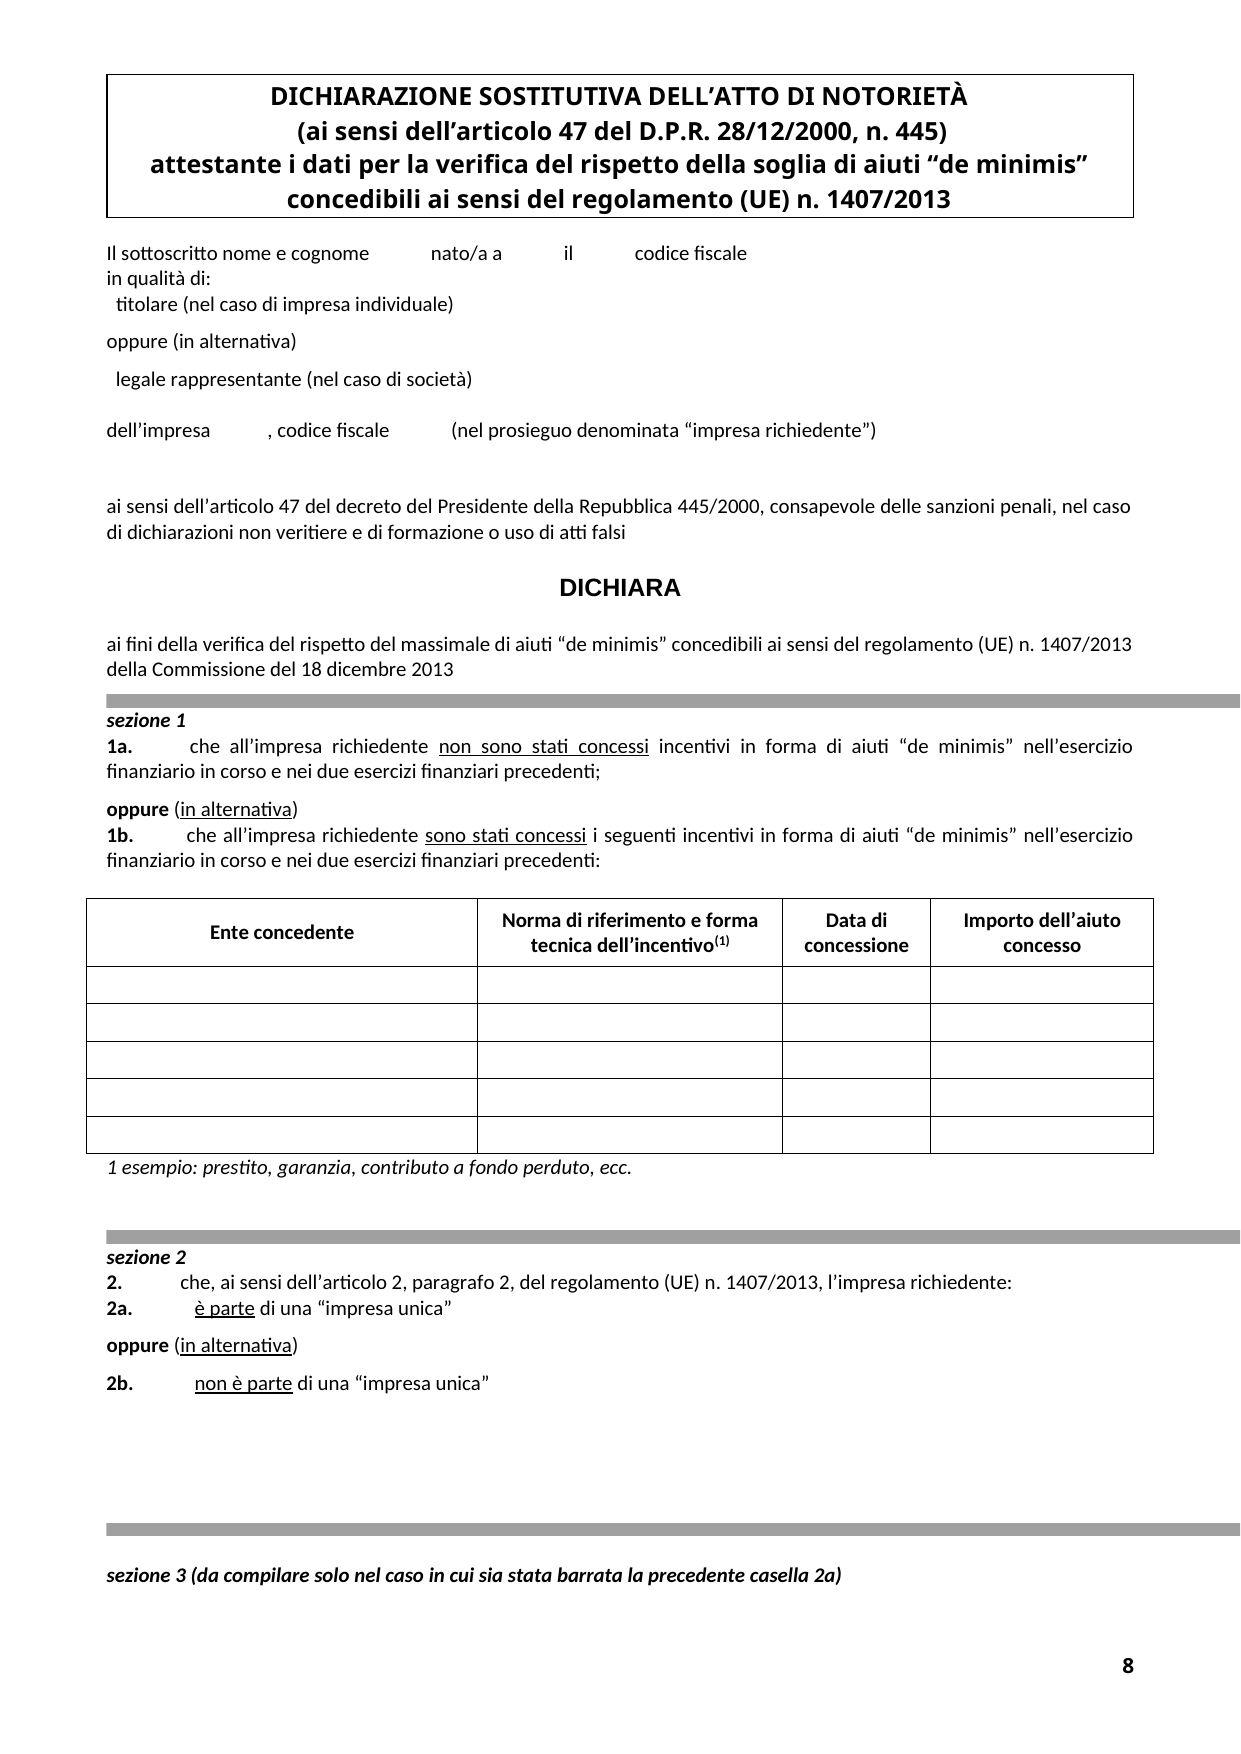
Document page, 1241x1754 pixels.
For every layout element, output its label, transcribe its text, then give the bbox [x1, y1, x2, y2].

text 1 esempio: prestito, garanzia, contributo a fondo perduto, ecc. [106, 1154, 1134, 1179]
text oppure (in alternativa) [106, 796, 1134, 822]
text DICHIARAZIONE SOSTITUTIVA DELL’ATTO DI NOTORIETÀ [108, 75, 1133, 108]
text dell’impresa , codice fiscale (nel prosieguo denominata “impresa richiedente”) [106, 417, 1134, 443]
table_cell [931, 1042, 1153, 1078]
text oppure (in alternativa) [106, 329, 1137, 354]
text titolare (nel caso di impresa individuale) [106, 291, 1134, 316]
text 1a. che all’impresa richiedente non sono stati concessi incentivi in forma di aiuti “de minimis” nell’esercizio finanziario in corso e nei due esercizi finanziari precedenti; [106, 733, 1134, 784]
text ai fini della verifica del rispetto del massimale di aiuti “de minimis” concedibili ai sensi del regolamento (UE) n. 1407/2013 della Commissione del 18 dicembre 2013 [106, 631, 1134, 682]
table_cell [478, 967, 782, 1003]
table_cell [478, 1117, 782, 1153]
table_cell [931, 967, 1153, 1003]
table_cell [931, 1004, 1153, 1041]
text oppure (in alternativa) [106, 1333, 1134, 1358]
table_cell [87, 967, 477, 1003]
table_cell [783, 1004, 930, 1041]
table_header Ente concedente [87, 899, 477, 966]
table_cell [87, 1117, 477, 1153]
table_cell [783, 1042, 930, 1078]
table_cell [783, 1079, 930, 1116]
table_header Data di concessione [783, 899, 930, 966]
table_cell [478, 1079, 782, 1116]
table_cell [931, 1117, 1153, 1153]
text concedibili ai sensi del regolamento (UE) n. 1407/2013 [108, 176, 1133, 217]
text attestante i dati per la verifica del rispetto della soglia di aiuti “de minimis” [108, 142, 1133, 176]
table_header Norma di riferimento e forma tecnica dell’incentivo(1) [478, 899, 782, 966]
table_cell [783, 1117, 930, 1153]
text 2. che, ai sensi dell’articolo 2, paragrafo 2, del regolamento (UE) n. 1407/2013, l’impresa richiedente: [106, 1269, 1134, 1295]
table_cell [87, 1004, 477, 1041]
text (ai sensi dell’articolo 47 del D.P.R. 28/12/2000, n. 445) [108, 108, 1133, 142]
text sezione 1 [106, 708, 1134, 733]
text 2a. è parte di una “impresa unica” [106, 1295, 1134, 1320]
text Il sottoscritto nome e cognome nato/a a il codice fiscale [106, 240, 1134, 265]
text DICHIARA [106, 573, 1134, 602]
text 2b. non è parte di una “impresa unica” [106, 1371, 1134, 1396]
table_cell [783, 967, 930, 1003]
table_cell [478, 1042, 782, 1078]
text 1b. che all’impresa richiedente sono stati concessi i seguenti incentivi in forma di aiuti “de minimis” nell’esercizio finanziario in corso e nei due esercizi finanziari precedenti: [106, 822, 1134, 873]
text legale rappresentante (nel caso di società) [106, 367, 1134, 392]
text sezione 2 [106, 1244, 1134, 1269]
text sezione 3 (da compilare solo nel caso in cui sia stata barrata la precedente casella 2a) [106, 1562, 1134, 1587]
table_header Importo dell’aiuto concesso [931, 899, 1153, 966]
table_cell [931, 1079, 1153, 1116]
table_cell [87, 1042, 477, 1078]
table_cell [87, 1079, 477, 1116]
text ai sensi dell’articolo 47 del decreto del Presidente della Repubblica 445/2000, consapevole delle sanzioni penali, nel caso di dichiarazioni non veritiere e di formazione o uso di atti falsi [106, 494, 1134, 544]
table_cell [478, 1004, 782, 1041]
text in qualità di: [106, 265, 1134, 291]
